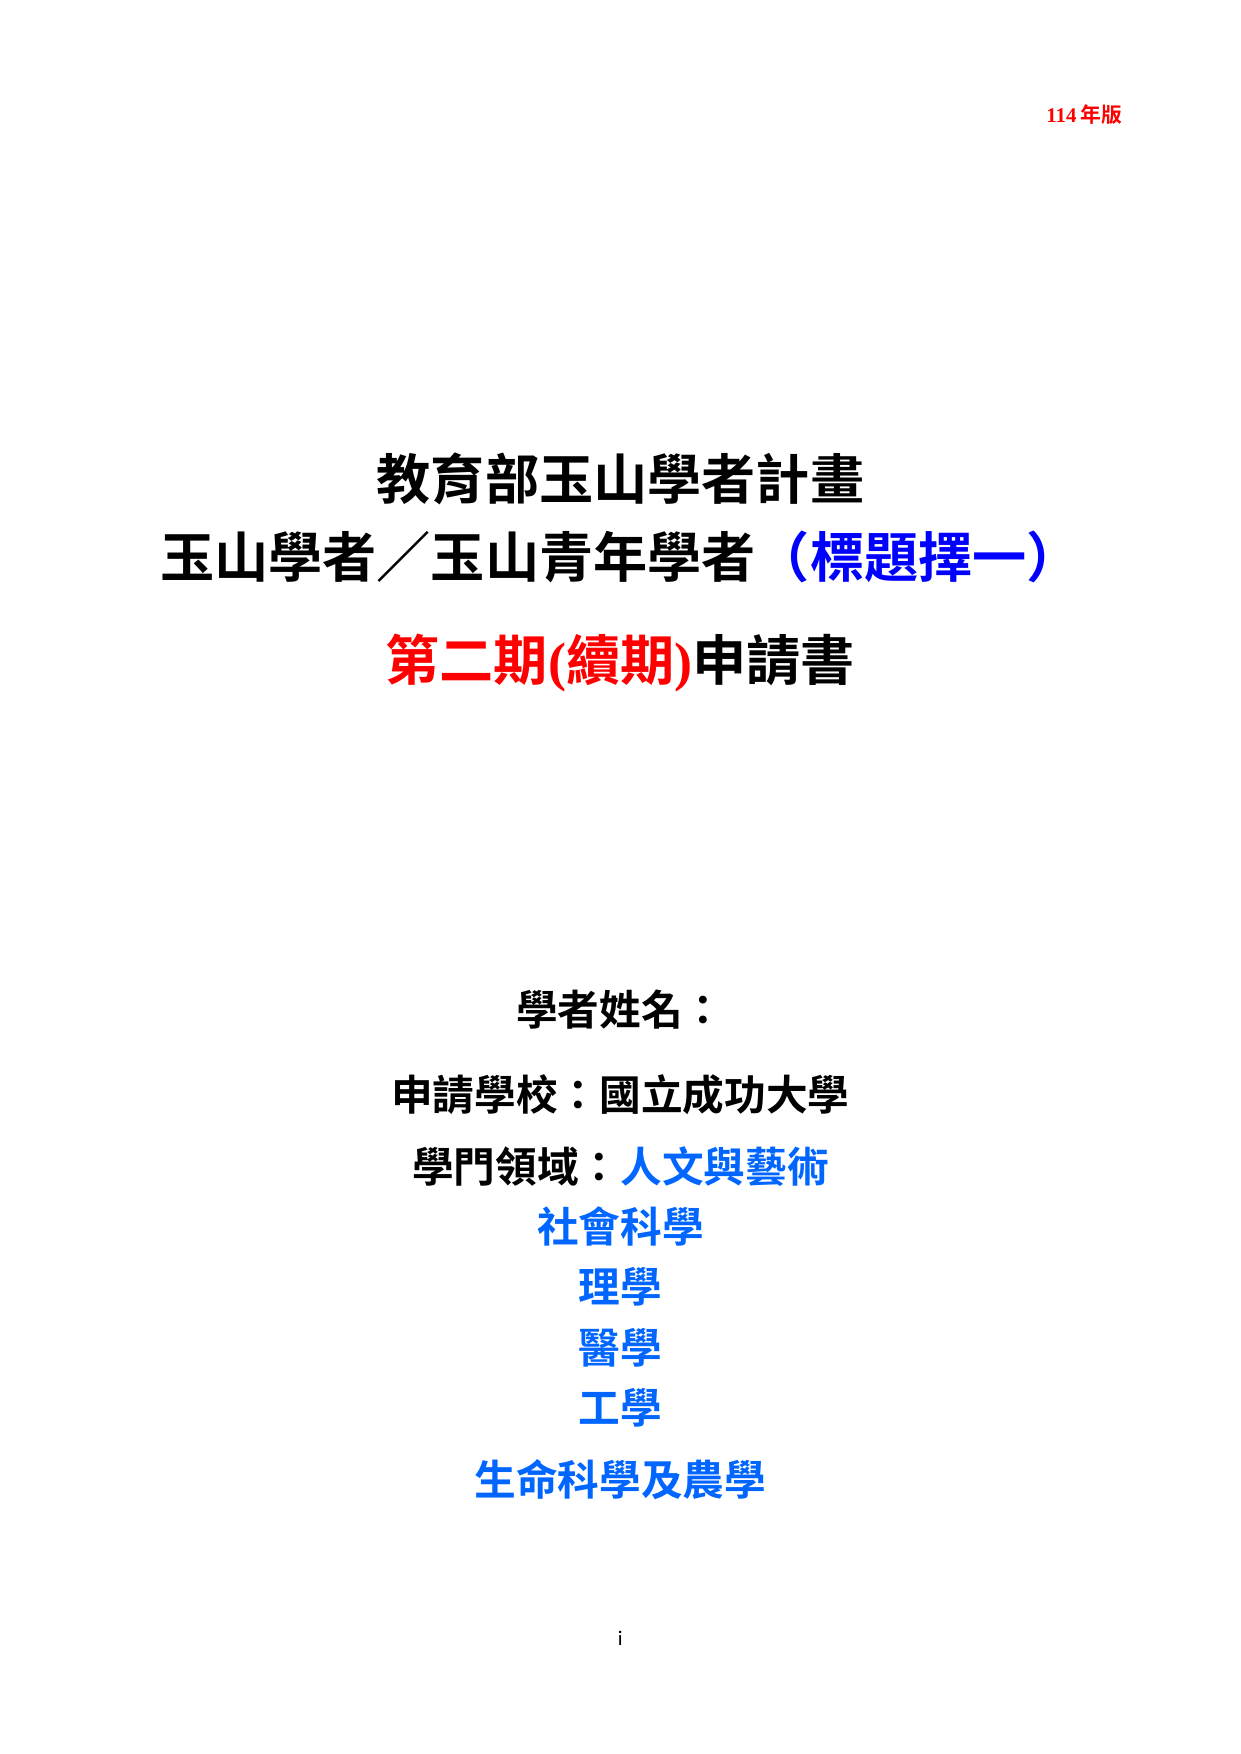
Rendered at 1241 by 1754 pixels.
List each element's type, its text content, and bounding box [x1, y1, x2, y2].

text 理學 [118, 1254, 1122, 1315]
text 工學 [118, 1375, 1122, 1435]
text 生命科學及農學 [118, 1447, 1122, 1507]
text 教育部玉山學者計畫 玉山學者／玉山青年學者（標題擇一） [118, 437, 1122, 593]
text 醫學 [118, 1315, 1122, 1375]
text 學門領域：人文與藝術 [118, 1134, 1122, 1194]
text 社會科學 [118, 1194, 1122, 1254]
text 第二期(續期)申請書 [118, 617, 1122, 696]
text 學者姓名： [118, 977, 1122, 1038]
text 申請學校：國立成功大學 [118, 1062, 1122, 1122]
